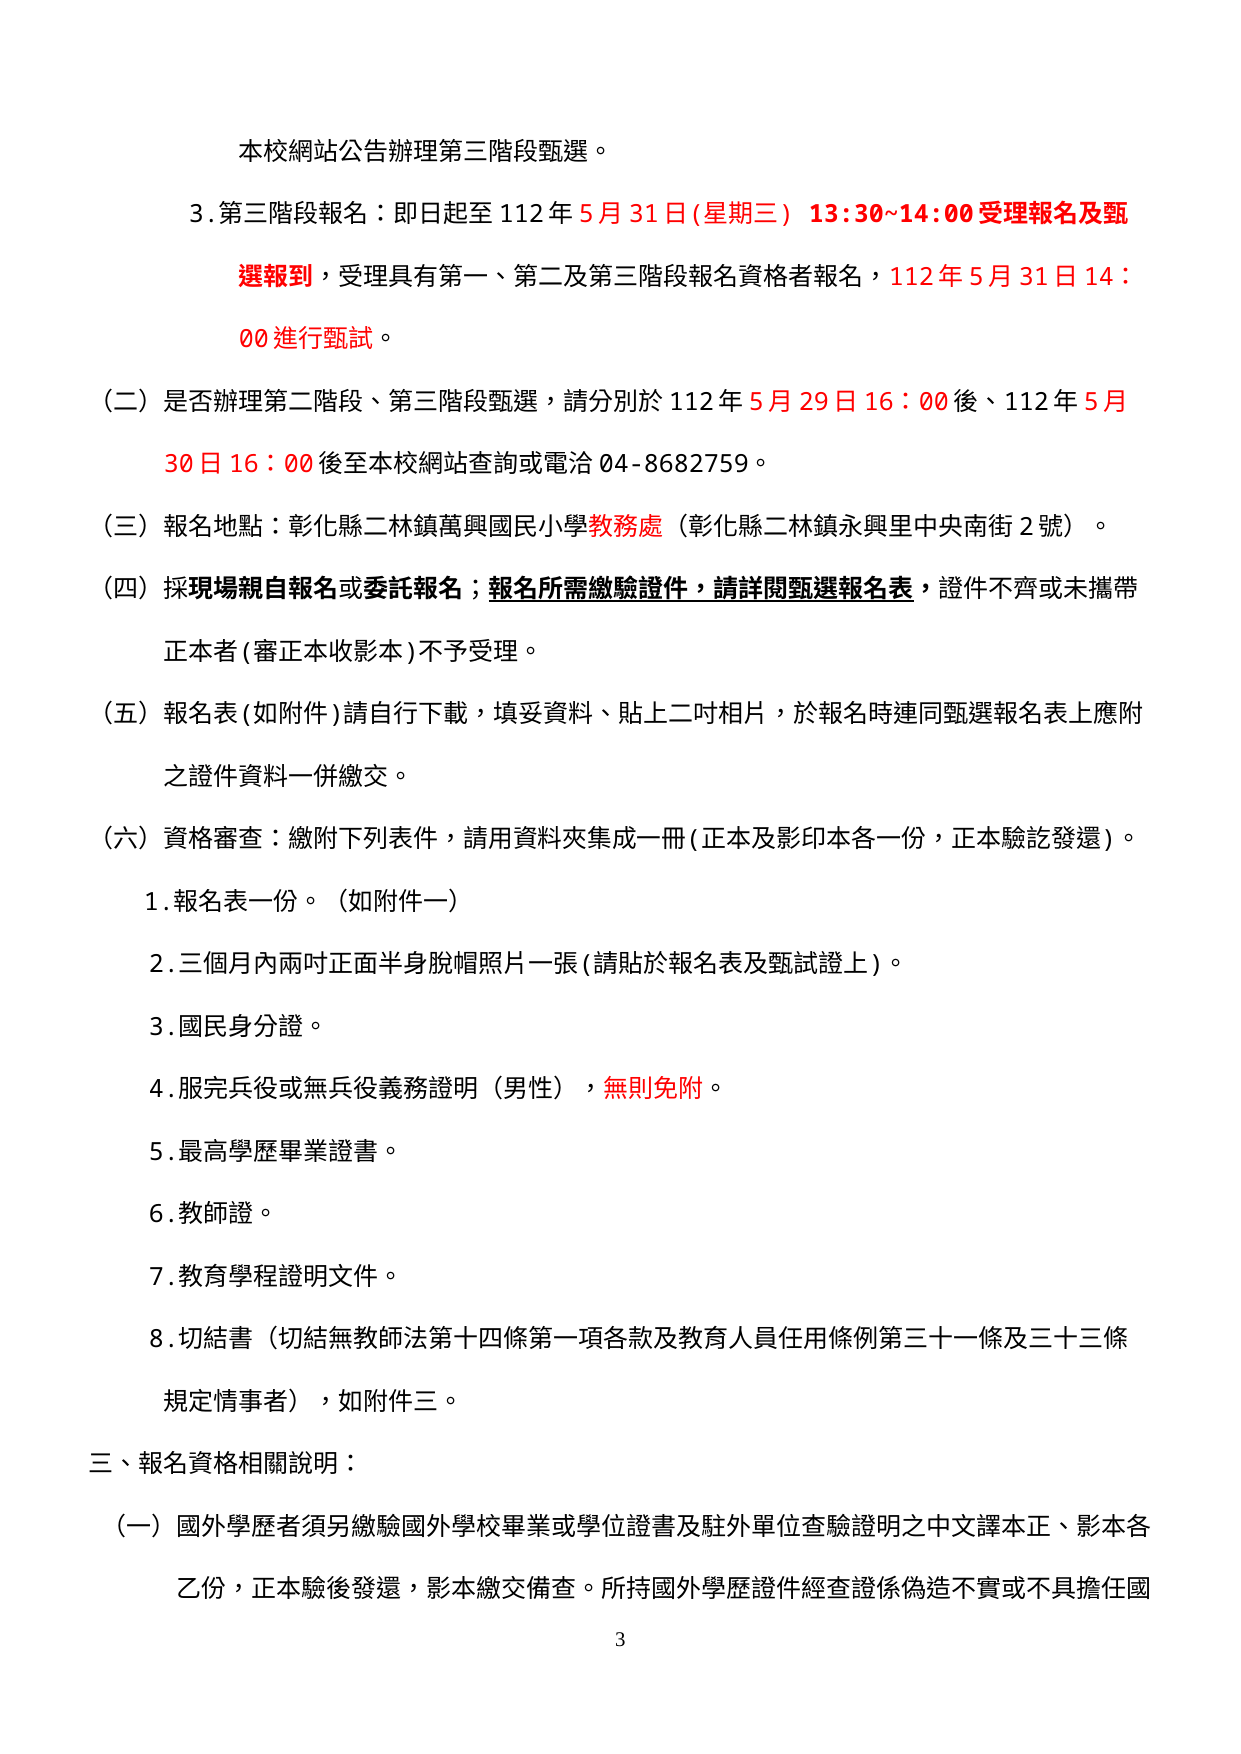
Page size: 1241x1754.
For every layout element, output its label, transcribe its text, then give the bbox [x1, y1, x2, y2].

text 1.報名表一份。（如附件一） [89, 858, 1152, 920]
text （二）是否辦理第二階段、第三階段甄選，請分別於112年5月29日16：00後、112年5月30日16：00後至本校網站查詢或電洽04-8682759。 [89, 358, 1152, 483]
text 6.教師證。 [89, 1170, 1152, 1233]
text （一）國外學歷者須另繳驗國外學校畢業或學位證書及駐外單位查驗證明之中文譯本正、影本各乙份，正本驗後發還，影本繳交備查。所持國外學歷證件經查證係偽造不實或不具擔任國 [101, 1483, 1152, 1608]
text （六）資格審查：繳附下列表件，請用資料夾集成一冊(正本及影印本各一份，正本驗訖發還)。 [89, 795, 1152, 858]
text （四）採現場親自報名或委託報名；報名所需繳驗證件，請詳閱甄選報名表，證件不齊或未攜帶正本者(審正本收影本)不予受理。 [89, 545, 1152, 670]
text 5.最高學歷畢業證書。 [89, 1108, 1152, 1170]
text 2.三個月內兩吋正面半身脫帽照片一張(請貼於報名表及甄試證上)。 [89, 920, 1152, 983]
text （五）報名表(如附件)請自行下載，填妥資料、貼上二吋相片，於報名時連同甄選報名表上應附之證件資料一併繳交。 [89, 670, 1152, 795]
text （三）報名地點：彰化縣二林鎮萬興國民小學教務處（彰化縣二林鎮永興里中央南街2號）。 [89, 483, 1152, 545]
text 4.服完兵役或無兵役義務證明（男性），無則免附。 [89, 1045, 1152, 1108]
text 本校網站公告辦理第三階段甄選。 [189, 108, 1152, 170]
text 7.教育學程證明文件。 [89, 1233, 1152, 1295]
text 三、報名資格相關說明： [89, 1420, 1152, 1483]
text 8.切結書（切結無教師法第十四條第一項各款及教育人員任用條例第三十一條及三十三條規定情事者），如附件三。 [89, 1295, 1152, 1420]
text 3.國民身分證。 [89, 983, 1152, 1045]
text 3.第三階段報名：即日起至112年5月31日(星期三) 13:30~14:00受理報名及甄選報到，受理具有第一、第二及第三階段報名資格者報名，112年5月31日14：00進行甄試。 [189, 170, 1152, 358]
